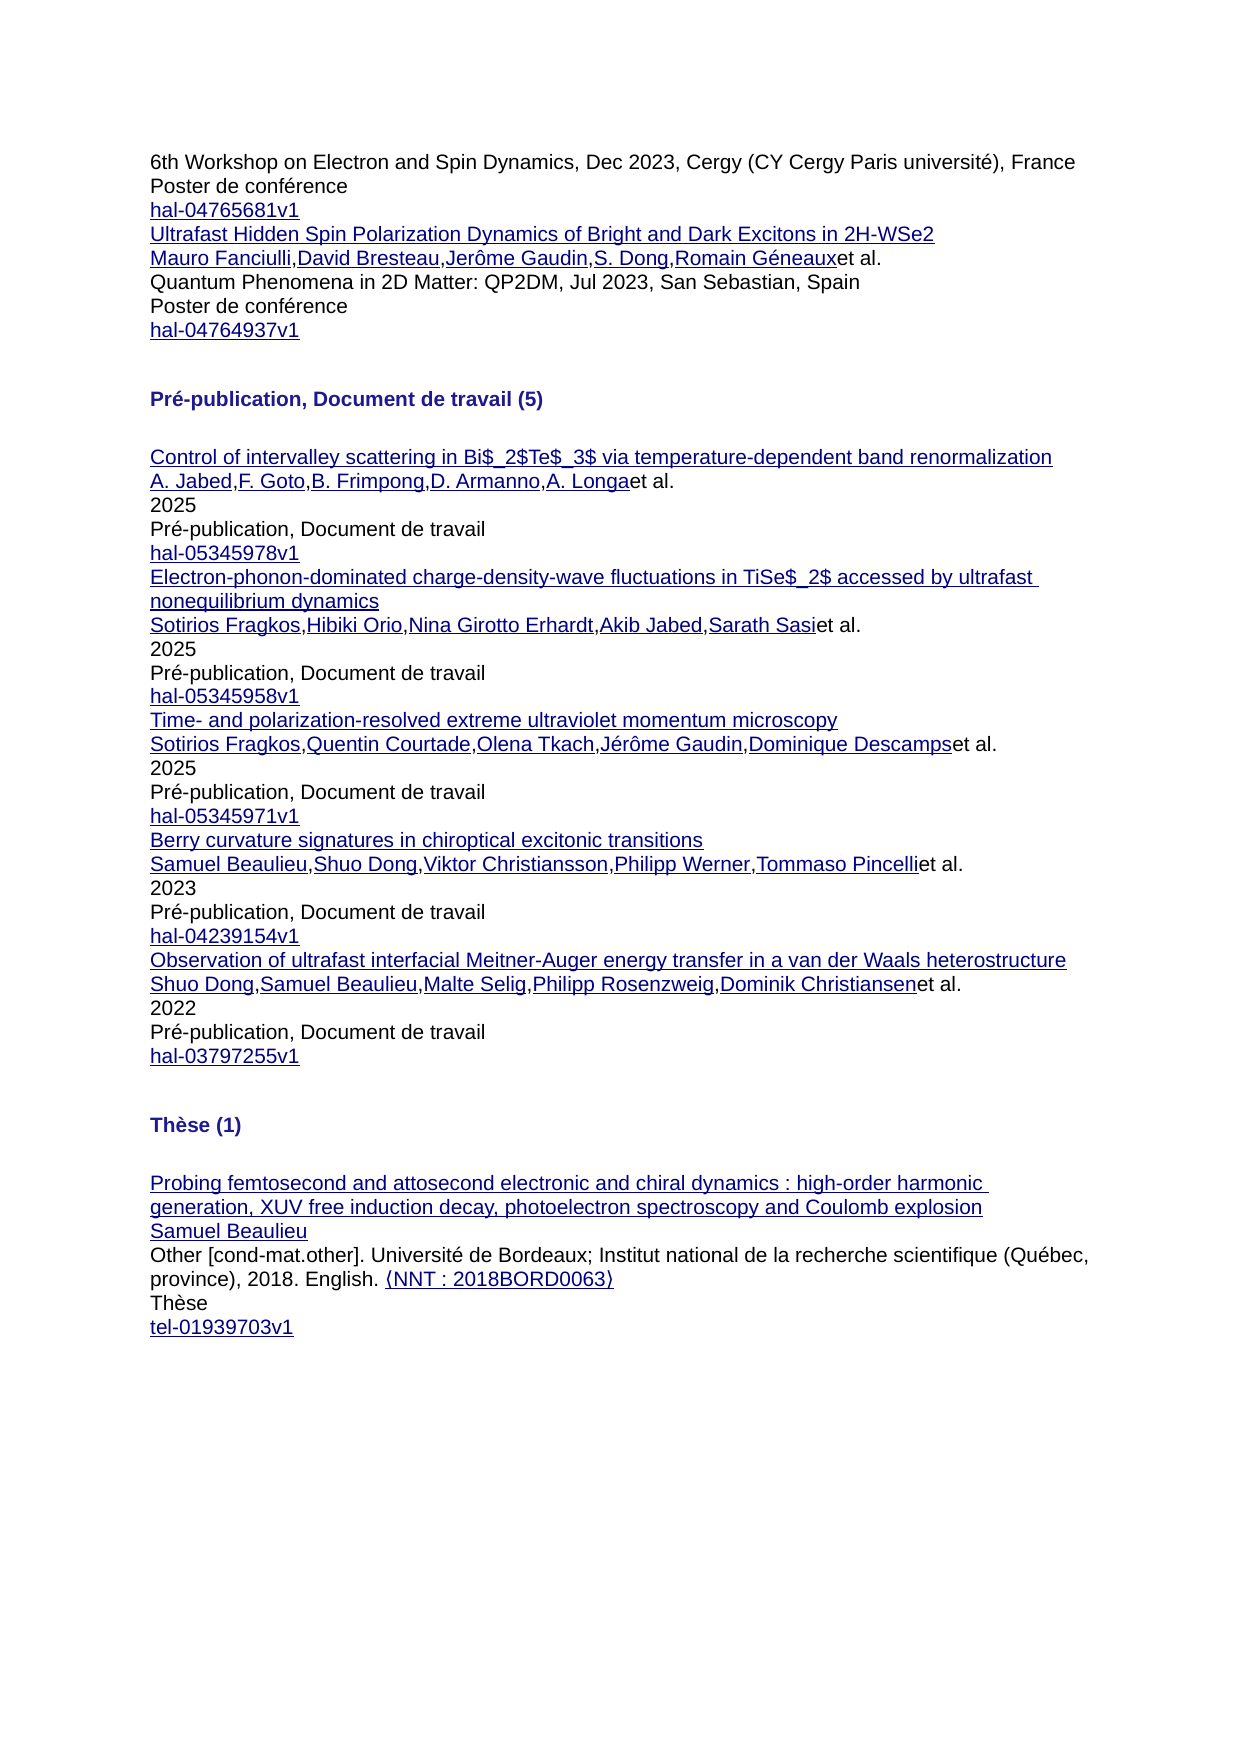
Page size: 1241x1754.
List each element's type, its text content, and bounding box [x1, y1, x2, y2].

table_cell Berry curvature signatures in chiroptical excitonic transitions Samuel Beaulieu,Shuo Dong,Viktor Christiansson,Philipp Werner,Tommaso Pincelliet al. 2023 Pré-publication, Document de travail hal-04239154v1 [150, 828, 1090, 948]
table_cell Observation of ultrafast interfacial Meitner-Auger energy transfer in a van der Waals heterostructure Shuo Dong,Samuel Beaulieu,Malte Selig,Philipp Rosenzweig,Dominik Christiansenet al. 2022 Pré-publication, Document de travail hal-03797255v1 [150, 948, 1090, 1068]
table_cell 6th Workshop on Electron and Spin Dynamics, Dec 2023, Cergy (CY Cergy Paris université), France Poster de conférence hal-04765681v1 [150, 150, 1090, 222]
table_header Probing femtosecond and attosecond electronic and chiral dynamics : high-order harmonic generation, XUV free induction decay, photoelectron spectroscopy and Coulomb explosion Samuel Beaulieu Other [cond-mat.other]. Université de Bordeaux; Institut national de la recherche scientifique (Québec, province), 2018. English. ⟨NNT : 2018BORD0063⟩ Thèse tel-01939703v1 [150, 1171, 1090, 1338]
table_cell Ultrafast Hidden Spin Polarization Dynamics of Bright and Dark Excitons in 2H-WSe2 Mauro Fanciulli,David Bresteau,Jerôme Gaudin,S. Dong,Romain Géneauxet al. Quantum Phenomena in 2D Matter: QP2DM, Jul 2023, San Sebastian, Spain Poster de conférence hal-04764937v1 [150, 222, 1090, 342]
subtitle Pré-publication, Document de travail (5) [150, 386, 1090, 410]
table_cell Time- and polarization-resolved extreme ultraviolet momentum microscopy Sotirios Fragkos,Quentin Courtade,Olena Tkach,Jérôme Gaudin,Dominique Descampset al. 2025 Pré-publication, Document de travail hal-05345971v1 [150, 708, 1090, 828]
subtitle Thèse (1) [150, 1112, 1090, 1136]
table_header Control of intervalley scattering in Bi$_2$Te$_3$ via temperature-dependent band renormalization A. Jabed,F. Goto,B. Frimpong,D. Armanno,A. Longaet al. 2025 Pré-publication, Document de travail hal-05345978v1 [150, 445, 1090, 564]
table_cell Electron-phonon-dominated charge-density-wave fluctuations in TiSe$_2$ accessed by ultrafast nonequilibrium dynamics Sotirios Fragkos,Hibiki Orio,Nina Girotto Erhardt,Akib Jabed,Sarath Sasiet al. 2025 Pré-publication, Document de travail hal-05345958v1 [150, 565, 1090, 708]
